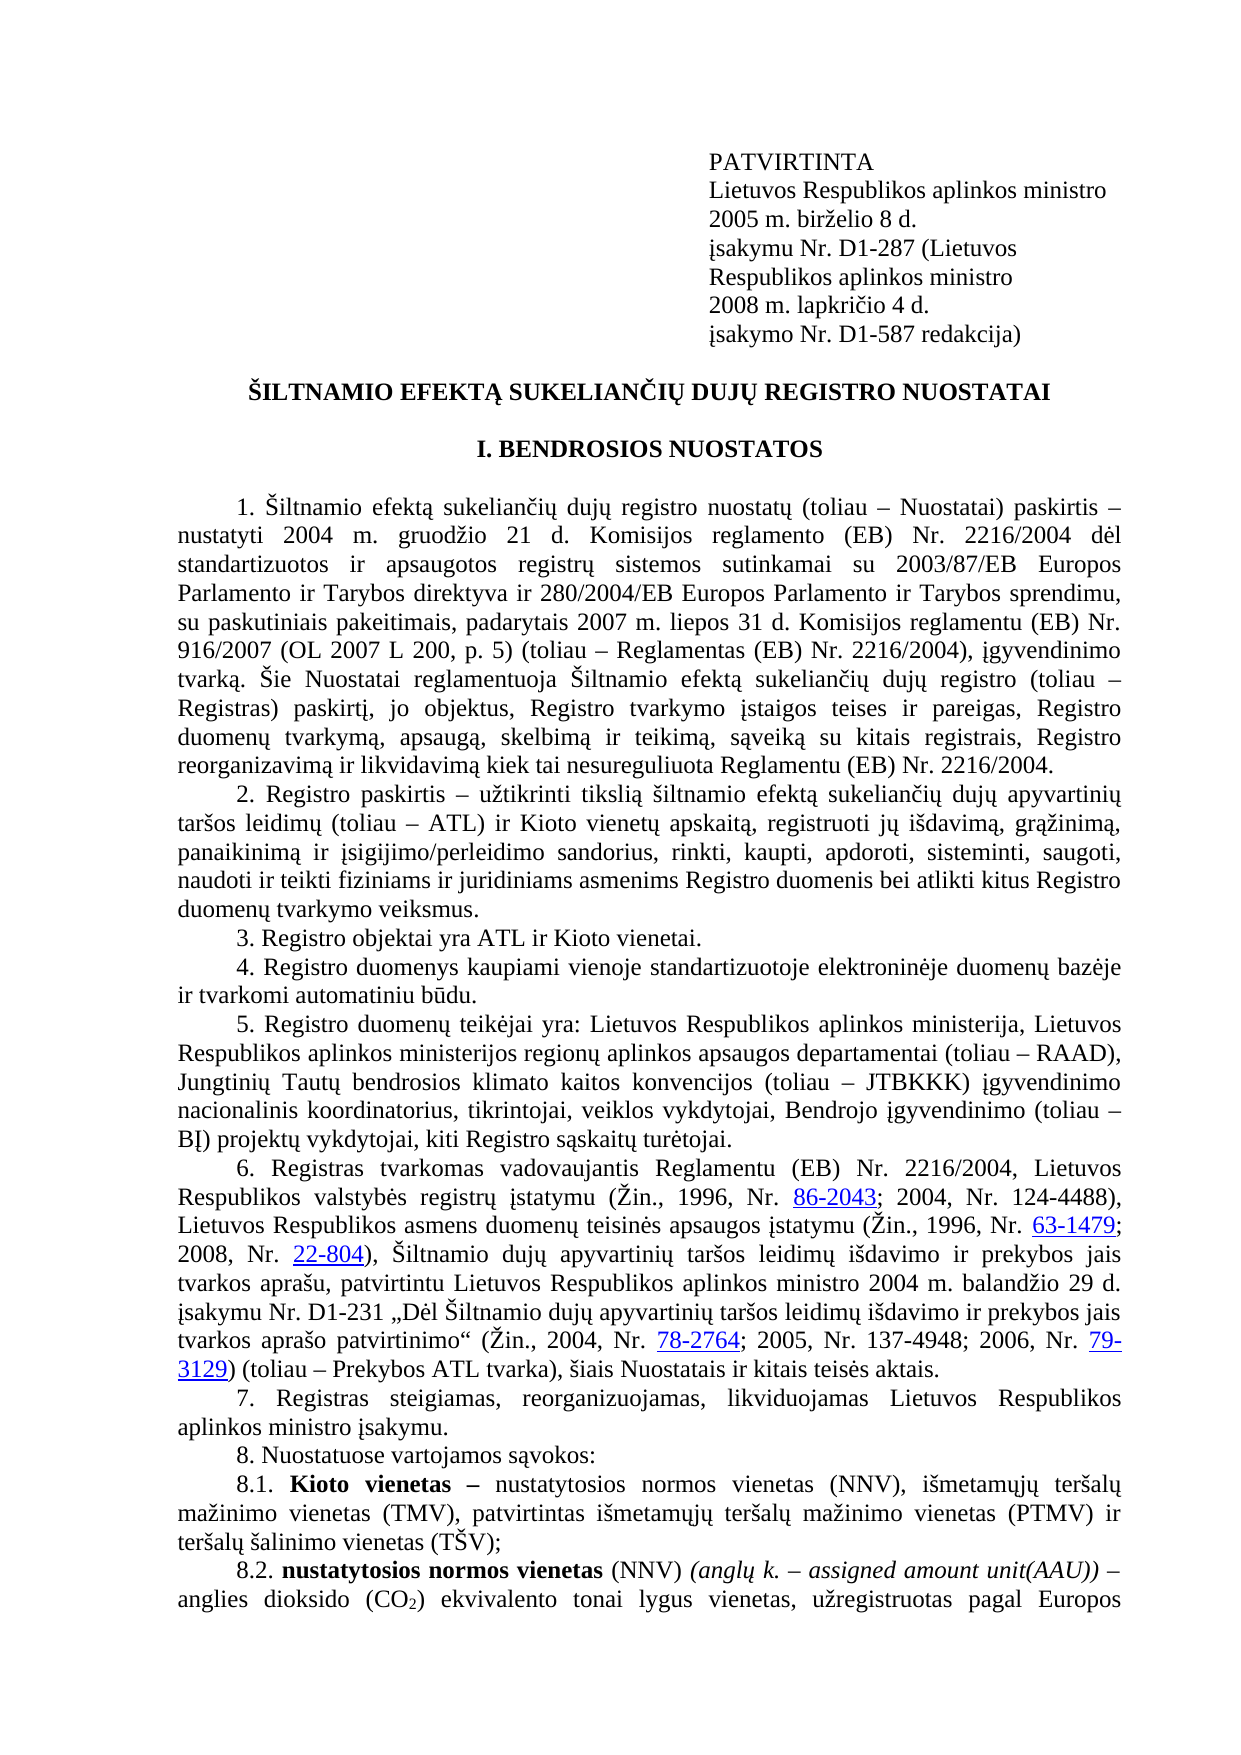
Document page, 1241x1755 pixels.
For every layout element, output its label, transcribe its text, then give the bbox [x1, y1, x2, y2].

text 5. Registro duomenų teikėjai yra: Lietuvos Respublikos aplinkos ministerija, Lietuvos Respublikos aplinkos ministerijos regionų aplinkos apsaugos departamentai (toliau – RAAD), Jungtinių Tautų bendrosios klimato kaitos konvencijos (toliau – JTBKKK) įgyvendinimo nacionalinis koordinatorius, tikrintojai, veiklos vykdytojai, Bendrojo įgyvendinimo (toliau – BĮ) projektų vykdytojai, kiti Registro sąskaitų turėtojai. [177, 1009, 1122, 1153]
text PATVIRTINTA [177, 147, 1122, 176]
text 6. Registras tvarkomas vadovaujantis Reglamentu (EB) Nr. 2216/2004, Lietuvos Respublikos valstybės registrų įstatymu (Žin., 1996, Nr. 86-2043; 2004, Nr. 124-4488), Lietuvos Respublikos asmens duomenų teisinės apsaugos įstatymu (Žin., 1996, Nr. 63-1479; 2008, Nr. 22-804), Šiltnamio dujų apyvartinių taršos leidimų išdavimo ir prekybos jais tvarkos aprašu, patvirtintu Lietuvos Respublikos aplinkos ministro 2004 m. balandžio 29 d. įsakymu Nr. D1-231 „Dėl Šiltnamio dujų apyvartinių taršos leidimų išdavimo ir prekybos jais tvarkos aprašo patvirtinimo“ (Žin., 2004, Nr. 78-2764; 2005, Nr. 137-4948; 2006, Nr. 79-3129) (toliau – Prekybos ATL tvarka), šiais Nuostatais ir kitais teisės aktais. [177, 1153, 1122, 1383]
text I. BENDROSIOS NUOSTATOS [177, 434, 1122, 463]
text įsakymo Nr. D1-587 redakcija) [177, 319, 1122, 348]
text ŠILTNAMIO EFEKTĄ SUKELIANČIŲ DUJŲ REGISTRO NUOSTATAI [177, 377, 1122, 406]
text 1. Šiltnamio efektą sukeliančių dujų registro nuostatų (toliau – Nuostatai) paskirtis – nustatyti 2004 m. gruodžio 21 d. Komisijos reglamento (EB) Nr. 2216/2004 dėl standartizuotos ir apsaugotos registrų sistemos sutinkamai su 2003/87/EB Europos Parlamento ir Tarybos direktyva ir 280/2004/EB Europos Parlamento ir Tarybos sprendimu, su paskutiniais pakeitimais, padarytais 2007 m. liepos 31 d. Komisijos reglamentu (EB) Nr. 916/2007 (OL 2007 L 200, p. 5) (toliau – Reglamentas (EB) Nr. 2216/2004), įgyvendinimo tvarką. Šie Nuostatai reglamentuoja Šiltnamio efektą sukeliančių dujų registro (toliau – Registras) paskirtį, jo objektus, Registro tvarkymo įstaigos teises ir pareigas, Registro duomenų tvarkymą, apsaugą, skelbimą ir teikimą, sąveiką su kitais registrais, Registro reorganizavimą ir likvidavimą kiek tai nesureguliuota Reglamentu (EB) Nr. 2216/2004. [177, 492, 1122, 779]
text 4. Registro duomenys kaupiami vienoje standartizuotoje elektroninėje duomenų bazėje ir tvarkomi automatiniu būdu. [177, 952, 1122, 1009]
text 3. Registro objektai yra ATL ir Kioto vienetai. [177, 923, 1122, 952]
text Lietuvos Respublikos aplinkos ministro [177, 176, 1122, 204]
text įsakymu Nr. D1-287 (Lietuvos [177, 233, 1122, 262]
text 2008 m. lapkričio 4 d. [177, 291, 1122, 319]
text 8.1. Kioto vienetas – nustatytosios normos vienetas (NNV), išmetamųjų teršalų mažinimo vienetas (TMV), patvirtintas išmetamųjų teršalų mažinimo vienetas (PTMV) ir teršalų šalinimo vienetas (TŠV); [177, 1469, 1122, 1556]
text 7. Registras steigiamas, reorganizuojamas, likviduojamas Lietuvos Respublikos aplinkos ministro įsakymu. [177, 1383, 1122, 1441]
text Respublikos aplinkos ministro [177, 262, 1122, 291]
text 8.2. nustatytosios normos vienetas (NNV) (anglų k. – assigned amount unit(AAU)) – anglies dioksido (CO2) ekvivalento tonai lygus vienetas, užregistruotas pagal Europos [177, 1556, 1122, 1613]
text 2. Registro paskirtis – užtikrinti tikslią šiltnamio efektą sukeliančių dujų apyvartinių taršos leidimų (toliau – ATL) ir Kioto vienetų apskaitą, registruoti jų išdavimą, grąžinimą, panaikinimą ir įsigijimo/perleidimo sandorius, rinkti, kaupti, apdoroti, sisteminti, saugoti, naudoti ir teikti fiziniams ir juridiniams asmenims Registro duomenis bei atlikti kitus Registro duomenų tvarkymo veiksmus. [177, 779, 1122, 923]
text 8. Nuostatuose vartojamos sąvokos: [177, 1441, 1122, 1469]
text 2005 m. birželio 8 d. [177, 204, 1122, 233]
